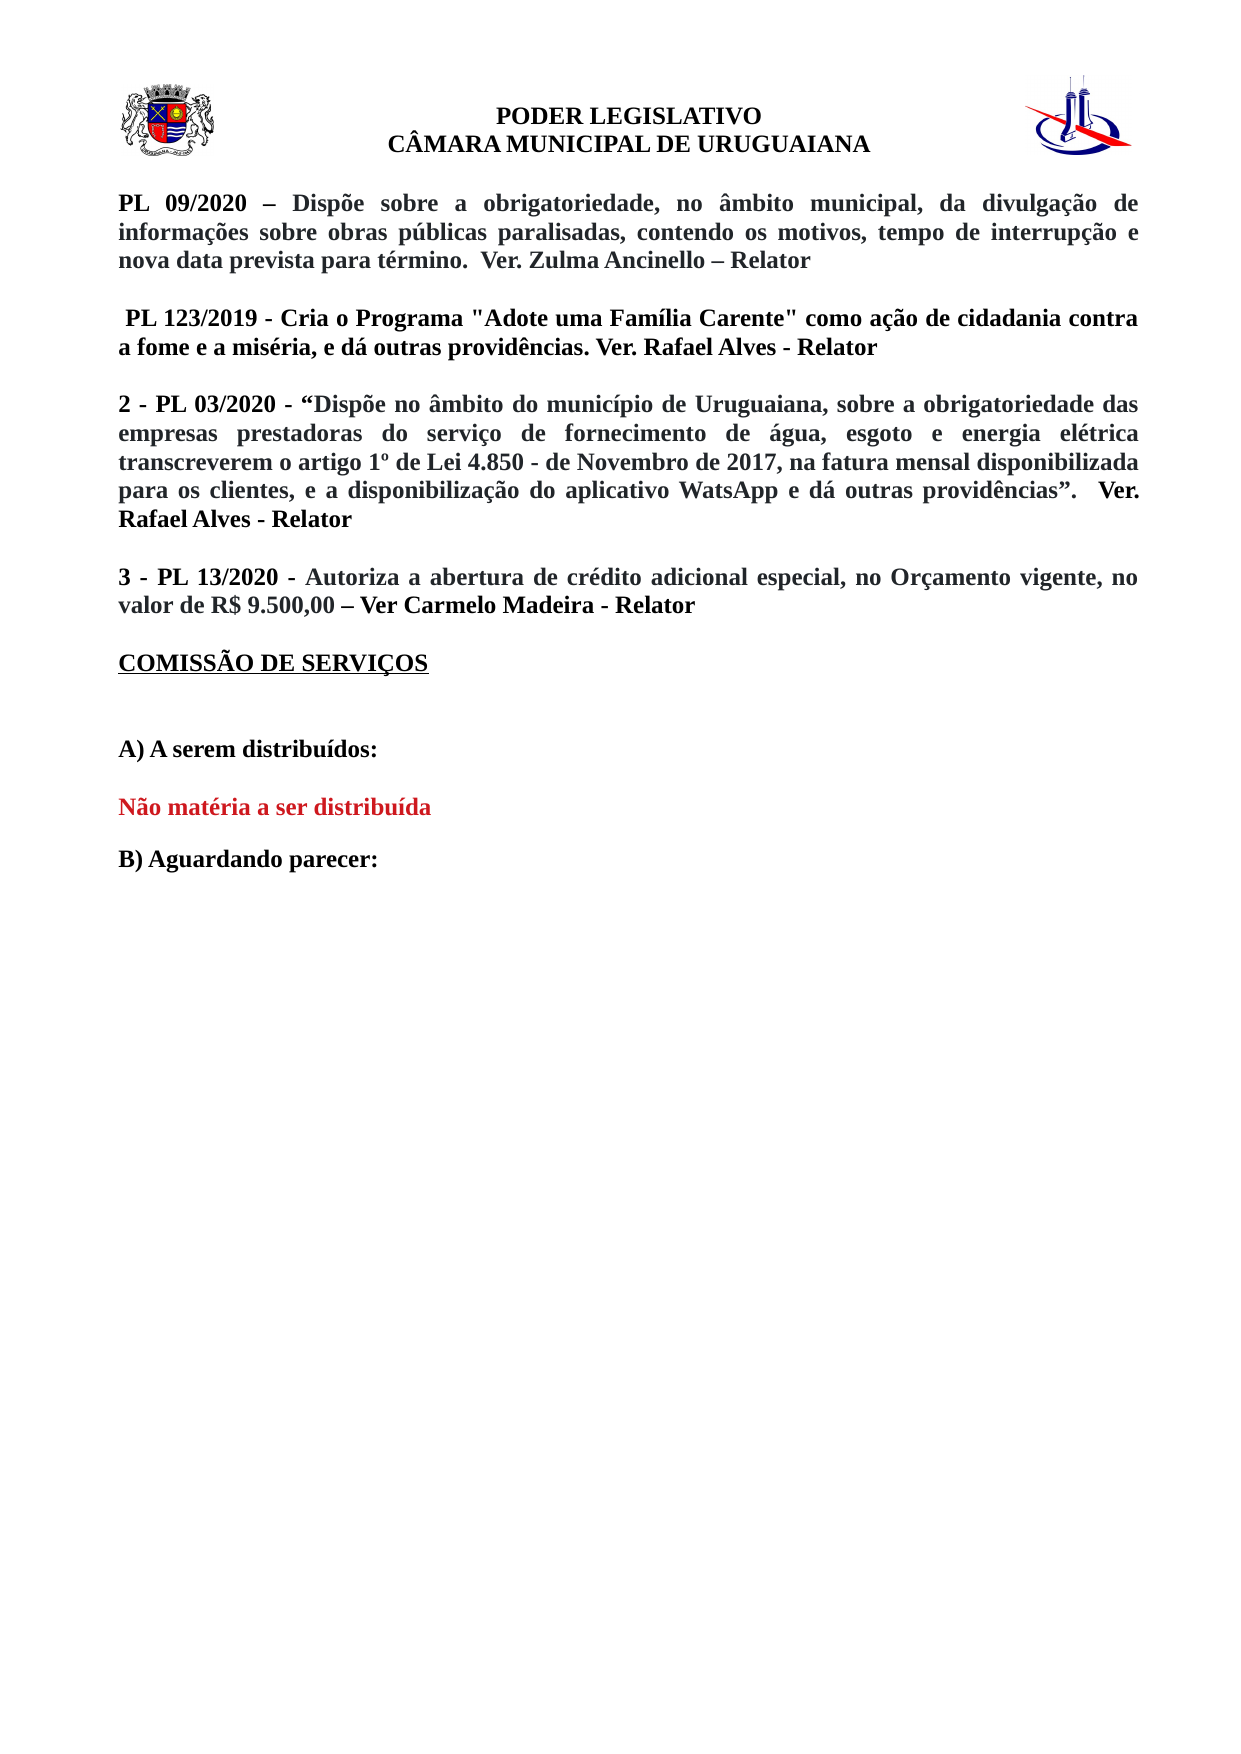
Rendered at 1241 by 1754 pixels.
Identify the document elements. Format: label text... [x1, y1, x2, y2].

text 3 - PL 13/2020 - Autoriza a abertura de crédito adicional especial, no Orçamento vigente, no valor de R$ 9.500,00 – Ver Carmelo Madeira - Relator [118, 562, 1140, 619]
text PL 09/2020 – Dispõe sobre a obrigatoriedade, no âmbito municipal, da divulgação de informações sobre obras públicas paralisadas, contendo os motivos, tempo de interrupção e nova data prevista para término. Ver. Zulma Ancinello – Relator [118, 188, 1140, 274]
text Não matéria a ser distribuída [118, 792, 1140, 820]
picture [1025, 75, 1132, 155]
picture [120, 84, 214, 156]
text COMISSÃO DE SERVIÇOS [118, 648, 1140, 677]
text 2 - PL 03/2020 - “Dispõe no âmbito do município de Uruguaiana, sobre a obrigatoriedade das empresas prestadoras do serviço de fornecimento de água, esgoto e energia elétrica transcreverem o artigo 1º de Lei 4.850 - de Novembro de 2017, na fatura mensal disponibilizada para os clientes, e a disponibilização do aplicativo WatsApp e dá outras providências”. Ver. Rafael Alves - Relator [118, 389, 1140, 533]
text PL 123/2019 - Cria o Programa "Adote uma Família Carente" como ação de cidadania contra a fome e a miséria, e dá outras providências. Ver. Rafael Alves - Relator [118, 303, 1140, 360]
text A) A serem distribuídos: [118, 734, 1140, 763]
text B) Aguardando parecer: [118, 844, 1140, 873]
